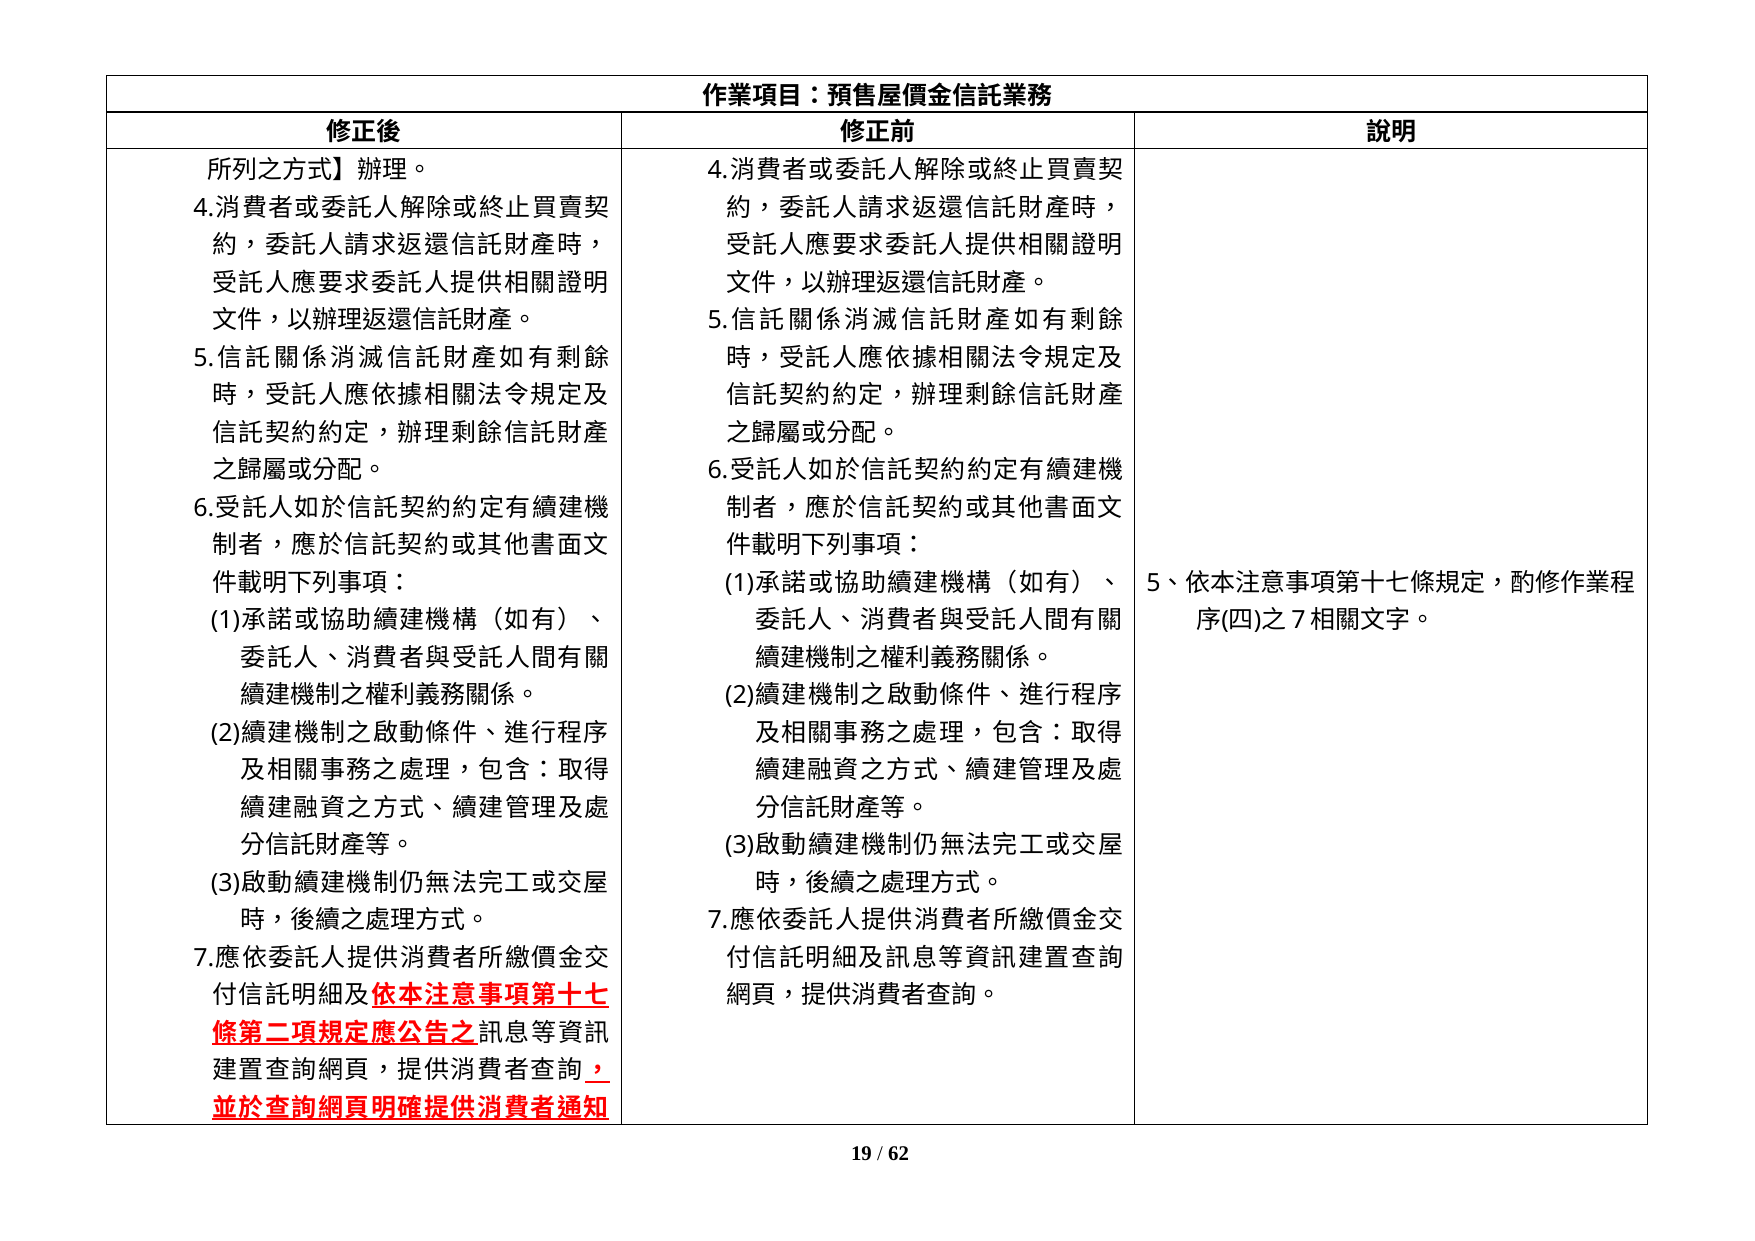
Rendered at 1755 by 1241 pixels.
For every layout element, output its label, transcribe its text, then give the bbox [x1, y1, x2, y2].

table_cell 依中華民國信託業商業同業公會會員辦理預售屋「不動產開發信託」與「價金信託」業務應行注意事項(以下簡稱本注意事項)第六條第一項第三款規定，新增作業程序(二)之1(3)。 依本注意事項第六條第四項規定，修正業程序(二)之2相關文字。 依本注意事項第十八條第六款第四目規定，新增作業程序(二)之5(6)D；其後序號依序調整。 依本注意事項第十條第一項第三款及第二項後段規定，修正作業程序(三)之3相關文字。 依本注意事項第十七條規定，酌修作業程序(四)之7相關文字。 依本注意事項第八條第四項規定，新增作業程序(五)之2；其後款次依序調整。 依本注意事項第八條第二項規定，新增作業程序(五)之3。 依本注意事項第八條第三項規定，酌修作業程序(五)之4相關文字。 依本注意事項第二十條規定，酌修作業程序(五)之5相關文字。 [1135, 149, 1647, 1124]
table_cell 4.消費者或委託人解除或終止買賣契約，委託人請求返還信託財產時，受託人應要求委託人提供相關證明文件，以辦理返還信託財產。 5.信託關係消滅信託財產如有剩餘時，受託人應依據相關法令規定及信託契約約定，辦理剩餘信託財產之歸屬或分配。 6.受託人如於信託契約約定有續建機制者，應於信託契約或其他書面文件載明下列事項： (1)承諾或協助續建機構（如有）、委託人、消費者與受託人間有關續建機制之權利義務關係。 (2)續建機制之啟動條件、進行程序及相關事務之處理，包含：取得續建融資之方式、續建管理及處分信託財產等。 (3)啟動續建機制仍無法完工或交屋時，後續之處理方式。 7.應依委託人提供消費者所繳價金交付信託明細及訊息等資訊建置查詢網頁，提供消費者查詢。 [622, 149, 1134, 1124]
table_cell 修正後 [107, 113, 621, 148]
table_cell 所列之方式】辦理。 4.消費者或委託人解除或終止買賣契約，委託人請求返還信託財產時，受託人應要求委託人提供相關證明文件，以辦理返還信託財產。 5.信託關係消滅信託財產如有剩餘時，受託人應依據相關法令規定及信託契約約定，辦理剩餘信託財產之歸屬或分配。 6.受託人如於信託契約約定有續建機制者，應於信託契約或其他書面文件載明下列事項： (1)承諾或協助續建機構（如有）、委託人、消費者與受託人間有關續建機制之權利義務關係。 (2)續建機制之啟動條件、進行程序及相關事務之處理，包含：取得續建融資之方式、續建管理及處分信託財產等。 (3)啟動續建機制仍無法完工或交屋時，後續之處理方式。 7.應依委託人提供消費者所繳價金交付信託明細及依本注意事項第十七條第二項規定應公告之訊息等資訊建置查詢網頁，提供消費者查詢，並於查詢網頁明確提供消費者通知 [107, 149, 621, 1124]
table_cell 說明 [1135, 113, 1647, 148]
table_header 作業項目：預售屋價金信託業務 [107, 76, 1647, 111]
table_cell 修正前 [622, 113, 1134, 148]
